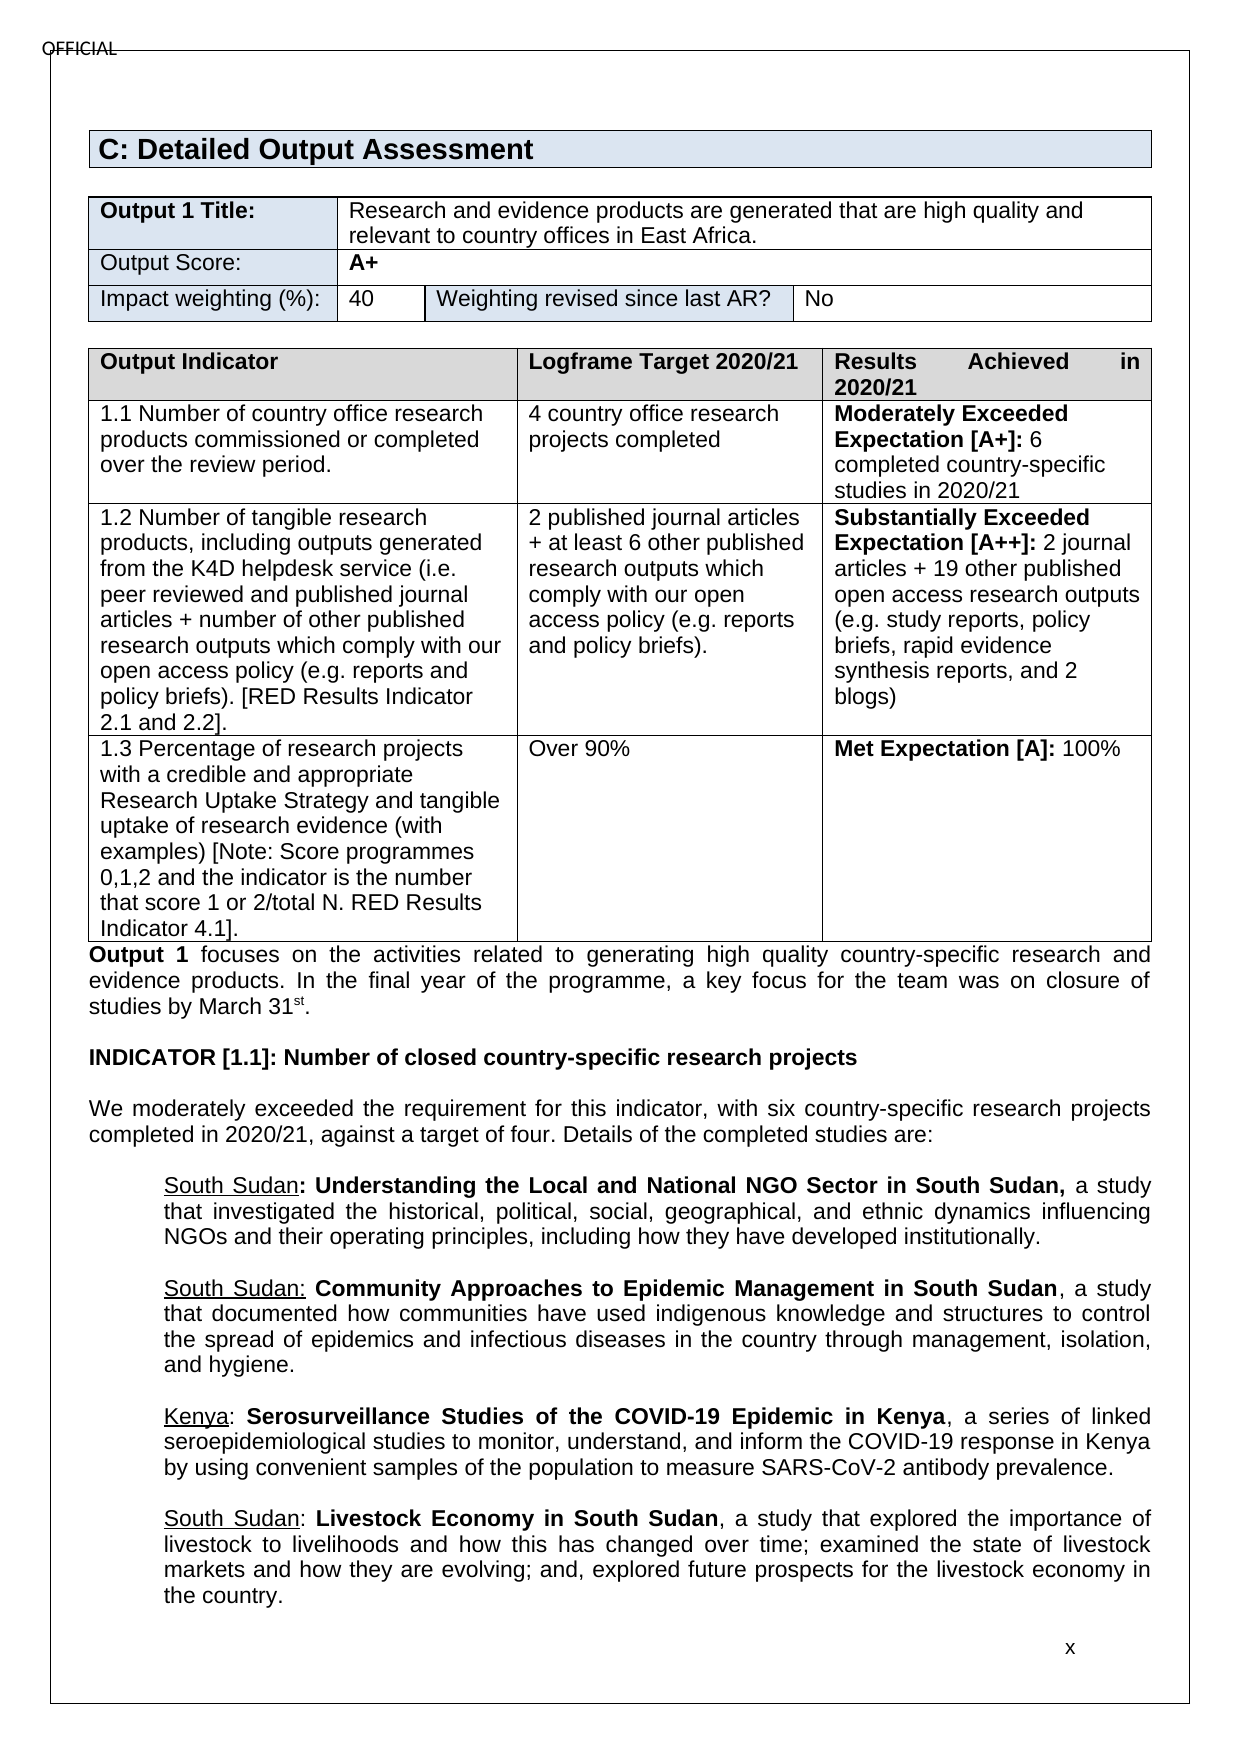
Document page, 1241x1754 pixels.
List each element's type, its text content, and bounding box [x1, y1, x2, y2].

text We moderately exceeded the requirement for this indicator, with six country-specific research projects completed in 2020/21, against a target of four. Details of the completed studies are: [89, 1096, 1152, 1147]
subtitle C: Detailed Output Assessment [90, 131, 1151, 167]
text South Sudan: Understanding the Local and National NGO Sector in South Sudan, a study that investigated the historical, political, social, geographical, and ethnic dynamics influencing NGOs and their operating principles, including how they have developed institutionally. [164, 1173, 1152, 1249]
table_header Results Achieved in 2020/21 [823, 349, 1151, 400]
table_cell Over 90% [518, 736, 822, 941]
text INDICATOR [1.1]: Number of closed country-specific research projects [89, 1044, 1152, 1070]
table_cell 1.2 Number of tangible research products, including outputs generated from the K4D helpdesk service (i.e. peer reviewed and published journal articles + number of other published research outputs which comply with our open access policy (e.g. reports and policy briefs). [RED Results Indicator 2.1 and 2.2]. [89, 504, 517, 735]
table_cell Impact weighting (%): [89, 286, 337, 321]
table_header Output Indicator [89, 349, 517, 400]
text South Sudan: Livestock Economy in South Sudan, a study that explored the importance of livestock to livelihoods and how this has changed over time; examined the state of livestock markets and how they are evolving; and, explored future prospects for the livestock economy in the country. [164, 1506, 1152, 1608]
table_cell No [794, 286, 1151, 321]
table_cell Substantially Exceeded Expectation [A++]: 2 journal articles + 19 other published open access research outputs (e.g. study reports, policy briefs, rapid evidence synthesis reports, and 2 blogs) [823, 504, 1151, 735]
table_cell 1.3 Percentage of research projects with a credible and appropriate Research Uptake Strategy and tangible uptake of research evidence (with examples) [Note: Score programmes 0,1,2 and the indicator is the number that score 1 or 2/total N. RED Results Indicator 4.1]. [89, 736, 517, 941]
table_header Output 1 Title: [89, 198, 337, 249]
table_header Research and evidence products are generated that are high quality and relevant to country offices in East Africa. [338, 198, 1151, 249]
table_cell 1.1 Number of country office research products commissioned or completed over the review period. [89, 401, 517, 503]
table_cell A+ [338, 250, 1151, 285]
table_cell Moderately Exceeded Expectation [A+]: 6 completed country-specific studies in 2020/21 [823, 401, 1151, 503]
table_cell 40 [338, 286, 424, 321]
text Output 1 focuses on the activities related to generating high quality country-specific research and evidence products. In the final year of the programme, a key focus for the team was on closure of studies by March 31st. [89, 942, 1152, 1019]
text South Sudan: Community Approaches to Epidemic Management in South Sudan, a study that documented how communities have used indigenous knowledge and structures to control the spread of epidemics and infectious diseases in the country through management, isolation, and hygiene. [164, 1275, 1152, 1378]
table_header Logframe Target 2020/21 [518, 349, 822, 400]
text Kenya: Serosurveillance Studies of the COVID-19 Epidemic in Kenya, a series of linked seroepidemiological studies to monitor, understand, and inform the COVID-19 response in Kenya by using convenient samples of the population to measure SARS-CoV-2 antibody prevalence. [164, 1403, 1152, 1480]
table_cell 2 published journal articles + at least 6 other published research outputs which comply with our open access policy (e.g. reports and policy briefs). [518, 504, 822, 735]
table_cell Met Expectation [A]: 100% [823, 736, 1151, 941]
table_cell Output Score: [89, 250, 337, 285]
table_cell Weighting revised since last AR? [426, 286, 793, 321]
table_cell 4 country office research projects completed [518, 401, 822, 503]
